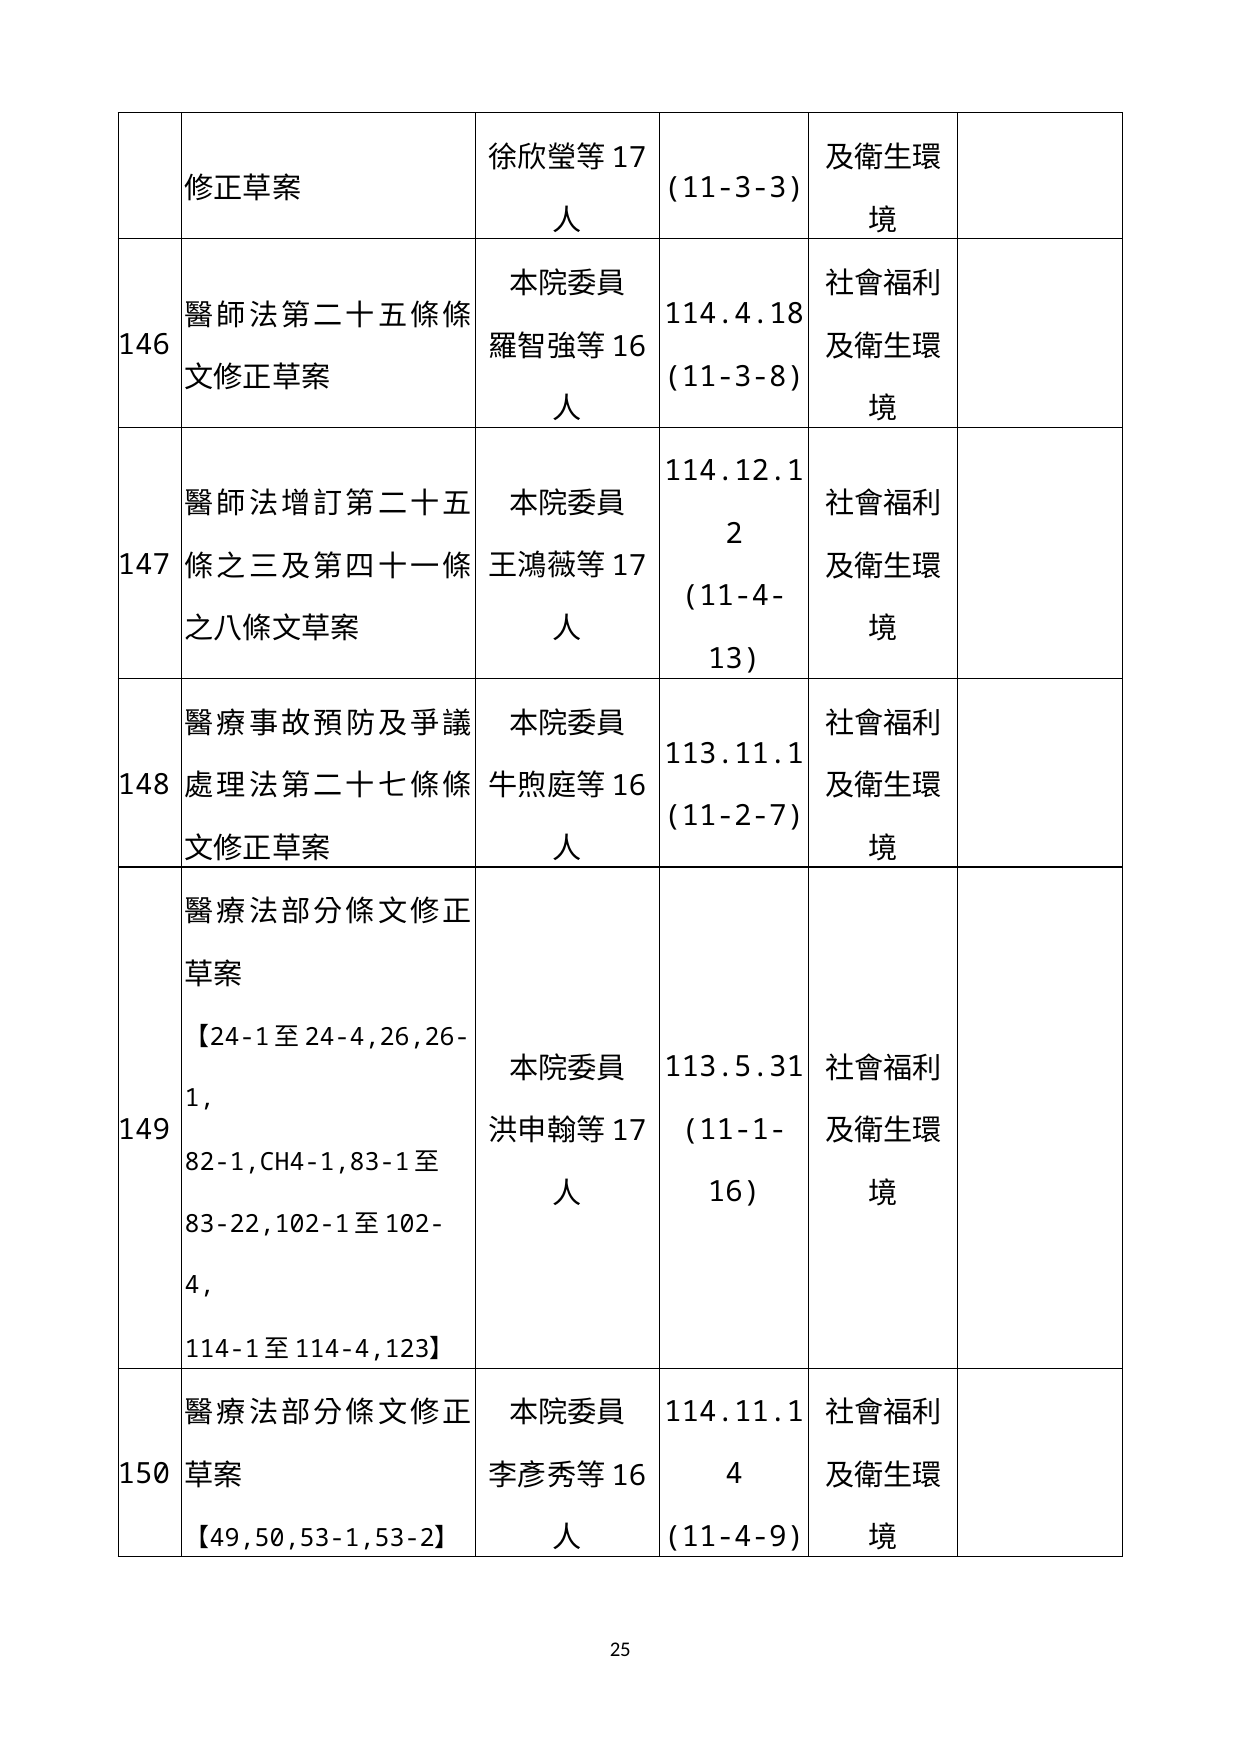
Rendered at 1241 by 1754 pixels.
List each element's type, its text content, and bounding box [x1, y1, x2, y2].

table_cell [119, 113, 181, 238]
table_cell 本院委員 羅智強等16人 [476, 239, 659, 427]
table_cell [119, 679, 181, 866]
table_cell 社會福利及衛生環境 [809, 679, 957, 866]
table_cell [119, 868, 181, 1367]
table_cell 醫療法部分條文修正草案 【24-1至24-4,26,26-1, 82-1,CH4-1,83-1至83-22,102-1至102-4, 114-1至114-4,123】 [182, 868, 475, 1367]
table_cell 醫師法增訂第二十五條之三及第四十一條之八條文草案 [182, 428, 475, 678]
table_cell 本院委員 王鴻薇等17人 [476, 428, 659, 678]
table_cell 社會福利及衛生環境 [809, 1369, 957, 1556]
table_cell 社會福利及衛生環境 [809, 428, 957, 678]
table_cell 醫療事故預防及爭議處理法第二十七條條文修正草案 [182, 679, 475, 866]
table_cell [958, 113, 1122, 238]
table_cell 113.5.31 (11-1-16) [660, 868, 808, 1367]
table_cell [958, 1369, 1122, 1556]
table_cell 114.4.18 (11-3-8) [660, 239, 808, 427]
table_cell [119, 1369, 181, 1556]
table_cell 徐欣瑩等17人 [476, 113, 659, 238]
table_cell (11-3-3) [660, 113, 808, 238]
table_cell 社會福利及衛生環境 [809, 239, 957, 427]
table_cell 本院委員 牛煦庭等16人 [476, 679, 659, 866]
table_cell [958, 868, 1122, 1367]
table_cell [119, 428, 181, 678]
table_cell 醫師法第二十五條條文修正草案 [182, 239, 475, 427]
table_cell 114.11.14 (11-4-9) [660, 1369, 808, 1556]
table_cell 114.12.12 (11-4-13) [660, 428, 808, 678]
table_cell 醫療法部分條文修正草案 【49,50,53-1,53-2】 [182, 1369, 475, 1556]
table_cell 本院委員 李彥秀等16人 [476, 1369, 659, 1556]
table_cell 113.11.1 (11-2-7) [660, 679, 808, 866]
table_cell 社會福利及衛生環境 [809, 868, 957, 1367]
table_cell [958, 679, 1122, 866]
table_cell 本院委員 洪申翰等17人 [476, 868, 659, 1367]
table_cell [119, 239, 181, 427]
table_cell 修正草案 [182, 113, 475, 238]
table_cell [958, 239, 1122, 427]
table_cell 及衛生環境 [809, 113, 957, 238]
table_cell [958, 428, 1122, 678]
